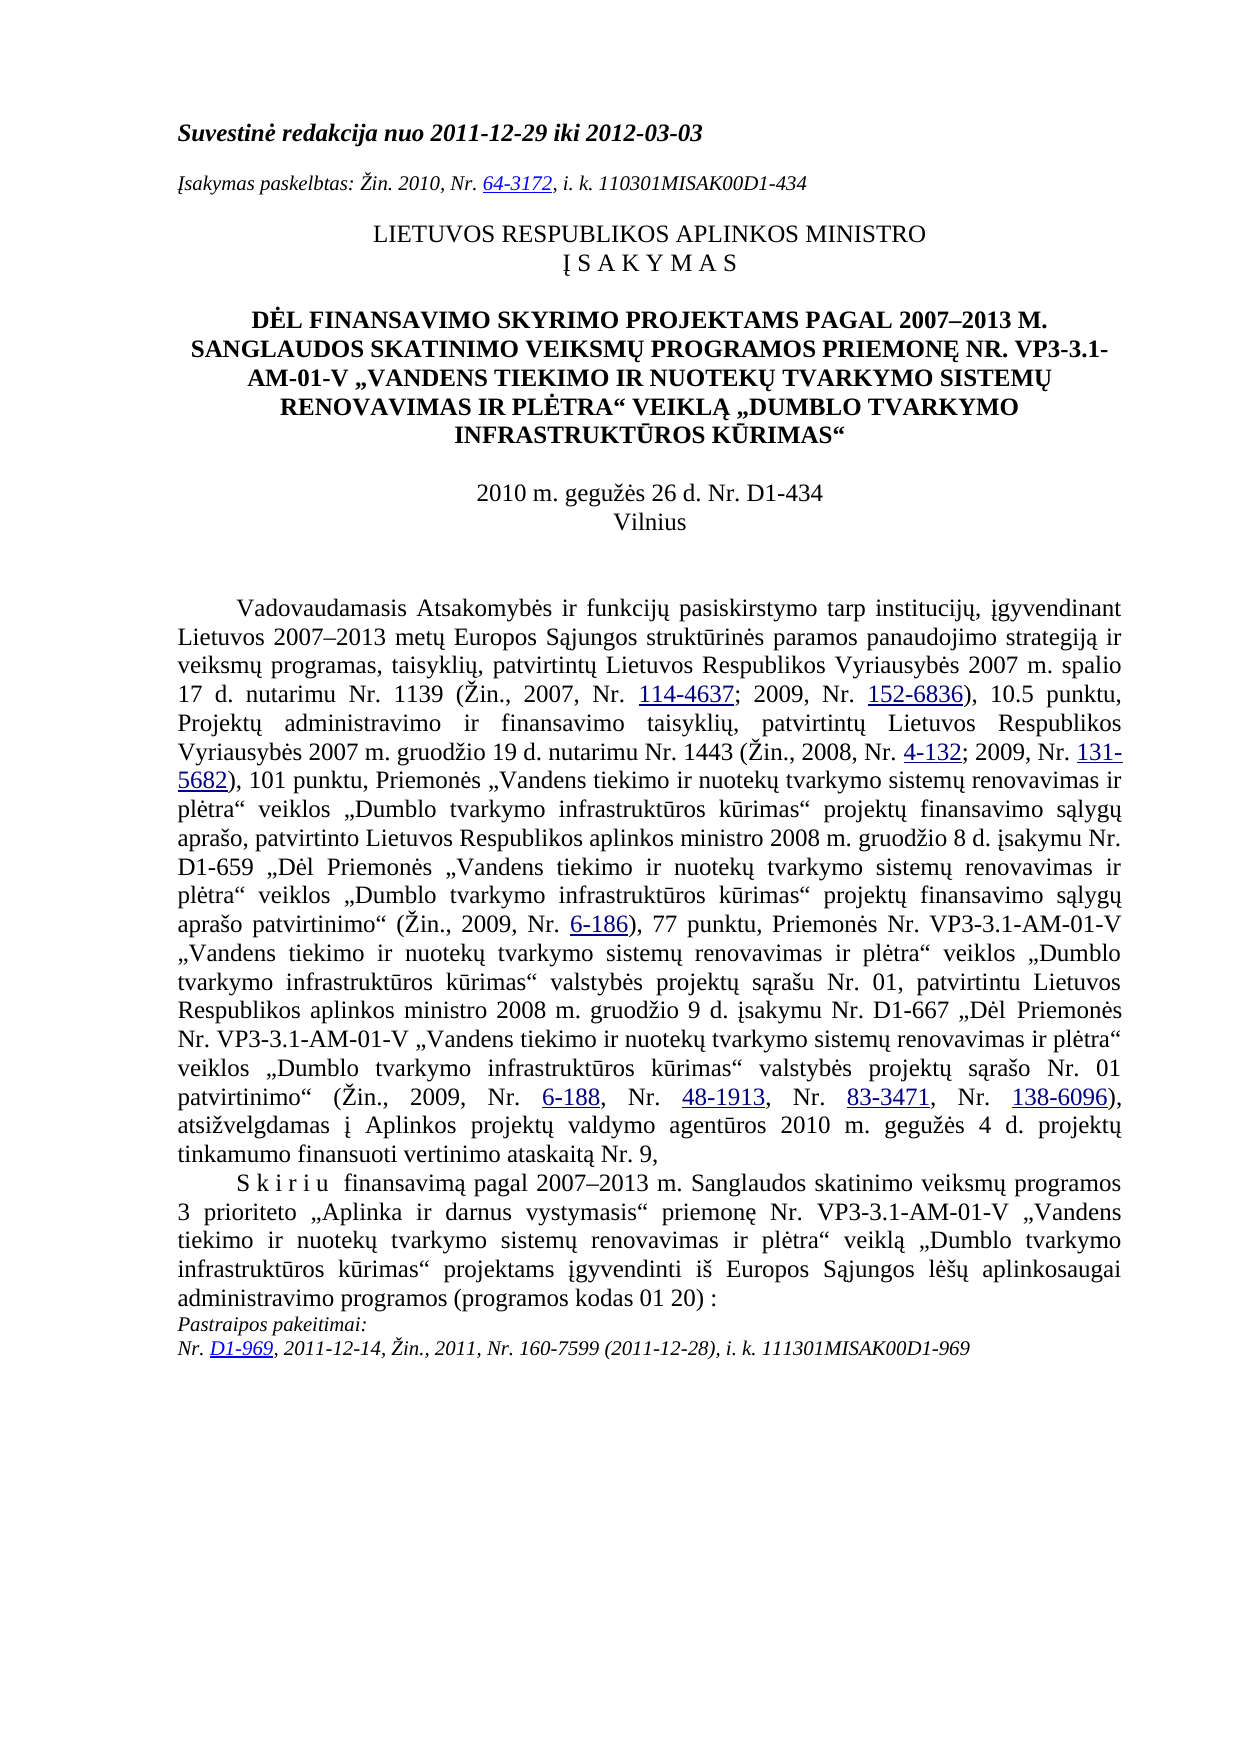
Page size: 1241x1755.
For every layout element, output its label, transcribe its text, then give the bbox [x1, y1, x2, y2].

text Skiriu finansavimą pagal 2007–2013 m. Sanglaudos skatinimo veiksmų programos 3 prioriteto „Aplinka ir darnus vystymasis“ priemonę Nr. VP3-3.1-AM-01-V „Vandens tiekimo ir nuotekų tvarkymo sistemų renovavimas ir plėtra“ veiklą „Dumblo tvarkymo infrastruktūros kūrimas“ projektams įgyvendinti iš Europos Sąjungos lėšų aplinkosaugai administravimo programos (programos kodas 01 20) : [177, 1168, 1122, 1312]
text DĖL FINANSAVIMO SKYRIMO PROJEKTAMS PAGAL 2007–2013 M. SANGLAUDOS SKATINIMO VEIKSMŲ PROGRAMOS PRIEMONĘ Nr. VP3-3.1-AM-01-V „VANDENS TIEKIMO IR NUOTEKŲ TVARKYMO SISTEMŲ RENOVAVIMAS IR PLĖTRA“ VEIKLĄ „DUMBLO TVARKYMO INFRASTRUKTŪROS KŪRIMAS“ [177, 305, 1122, 449]
text Įsakymas paskelbtas: Žin. 2010, Nr. 64-3172, i. k. 110301MISAK00D1-434 [177, 171, 1122, 195]
text 2010 m. gegužės 26 d. Nr. D1-434 [177, 478, 1122, 507]
text Į S A K Y M A S [177, 248, 1122, 277]
text Pastraipos pakeitimai: [177, 1312, 1122, 1336]
text LIETUVOS RESPUBLIKOS APLINKOS MINISTRO [177, 219, 1122, 248]
text Vilnius [177, 507, 1122, 535]
text Nr. D1-969, 2011-12-14, Žin., 2011, Nr. 160-7599 (2011-12-28), i. k. 111301MISAK00D1-969 [177, 1336, 1122, 1360]
text Vadovaudamasis Atsakomybės ir funkcijų pasiskirstymo tarp institucijų, įgyvendinant Lietuvos 2007–2013 metų Europos Sąjungos struktūrinės paramos panaudojimo strategiją ir veiksmų programas, taisyklių, patvirtintų Lietuvos Respublikos Vyriausybės 2007 m. spalio 17 d. nutarimu Nr. 1139 (Žin., 2007, Nr. 114-4637; 2009, Nr. 152-6836), 10.5 punktu, Projektų administravimo ir finansavimo taisyklių, patvirtintų Lietuvos Respublikos Vyriausybės 2007 m. gruodžio 19 d. nutarimu Nr. 1443 (Žin., 2008, Nr. 4-132; 2009, Nr. 131-5682), 101 punktu, Priemonės „Vandens tiekimo ir nuotekų tvarkymo sistemų renovavimas ir plėtra“ veiklos „Dumblo tvarkymo infrastruktūros kūrimas“ projektų finansavimo sąlygų aprašo, patvirtinto Lietuvos Respublikos aplinkos ministro 2008 m. gruodžio 8 d. įsakymu Nr. D1-659 „Dėl priemonės „Vandens tiekimo ir nuotekų tvarkymo sistemų renovavimas ir plėtra“ veiklos „Dumblo tvarkymo infrastruktūros kūrimas“ projektų finansavimo sąlygų aprašo patvirtinimo“ (Žin., 2009, Nr. 6-186), 77 punktu, Priemonės Nr. VP3-3.1-AM-01-V „Vandens tiekimo ir nuotekų tvarkymo sistemų renovavimas ir plėtra“ veiklos „Dumblo tvarkymo infrastruktūros kūrimas“ valstybės projektų sąrašu Nr. 01, patvirtintu Lietuvos Respublikos aplinkos ministro 2008 m. gruodžio 9 d. įsakymu Nr. D1-667 „Dėl priemonės Nr. VP3-3.1-AM-01-V „Vandens tiekimo ir nuotekų tvarkymo sistemų renovavimas ir plėtra“ veiklos „Dumblo tvarkymo infrastruktūros kūrimas“ valstybės projektų sąrašo Nr. 01 patvirtinimo“ (Žin., 2009, Nr. 6-188, Nr. 48-1913, Nr. 83-3471, Nr. 138-6096), atsižvelgdamas į Aplinkos projektų valdymo agentūros 2010 m. gegužės 4 d. projektų tinkamumo finansuoti vertinimo ataskaitą Nr. 9, [177, 593, 1122, 1168]
text Suvestinė redakcija nuo 2011-12-29 iki 2012-03-03 [177, 118, 1122, 147]
